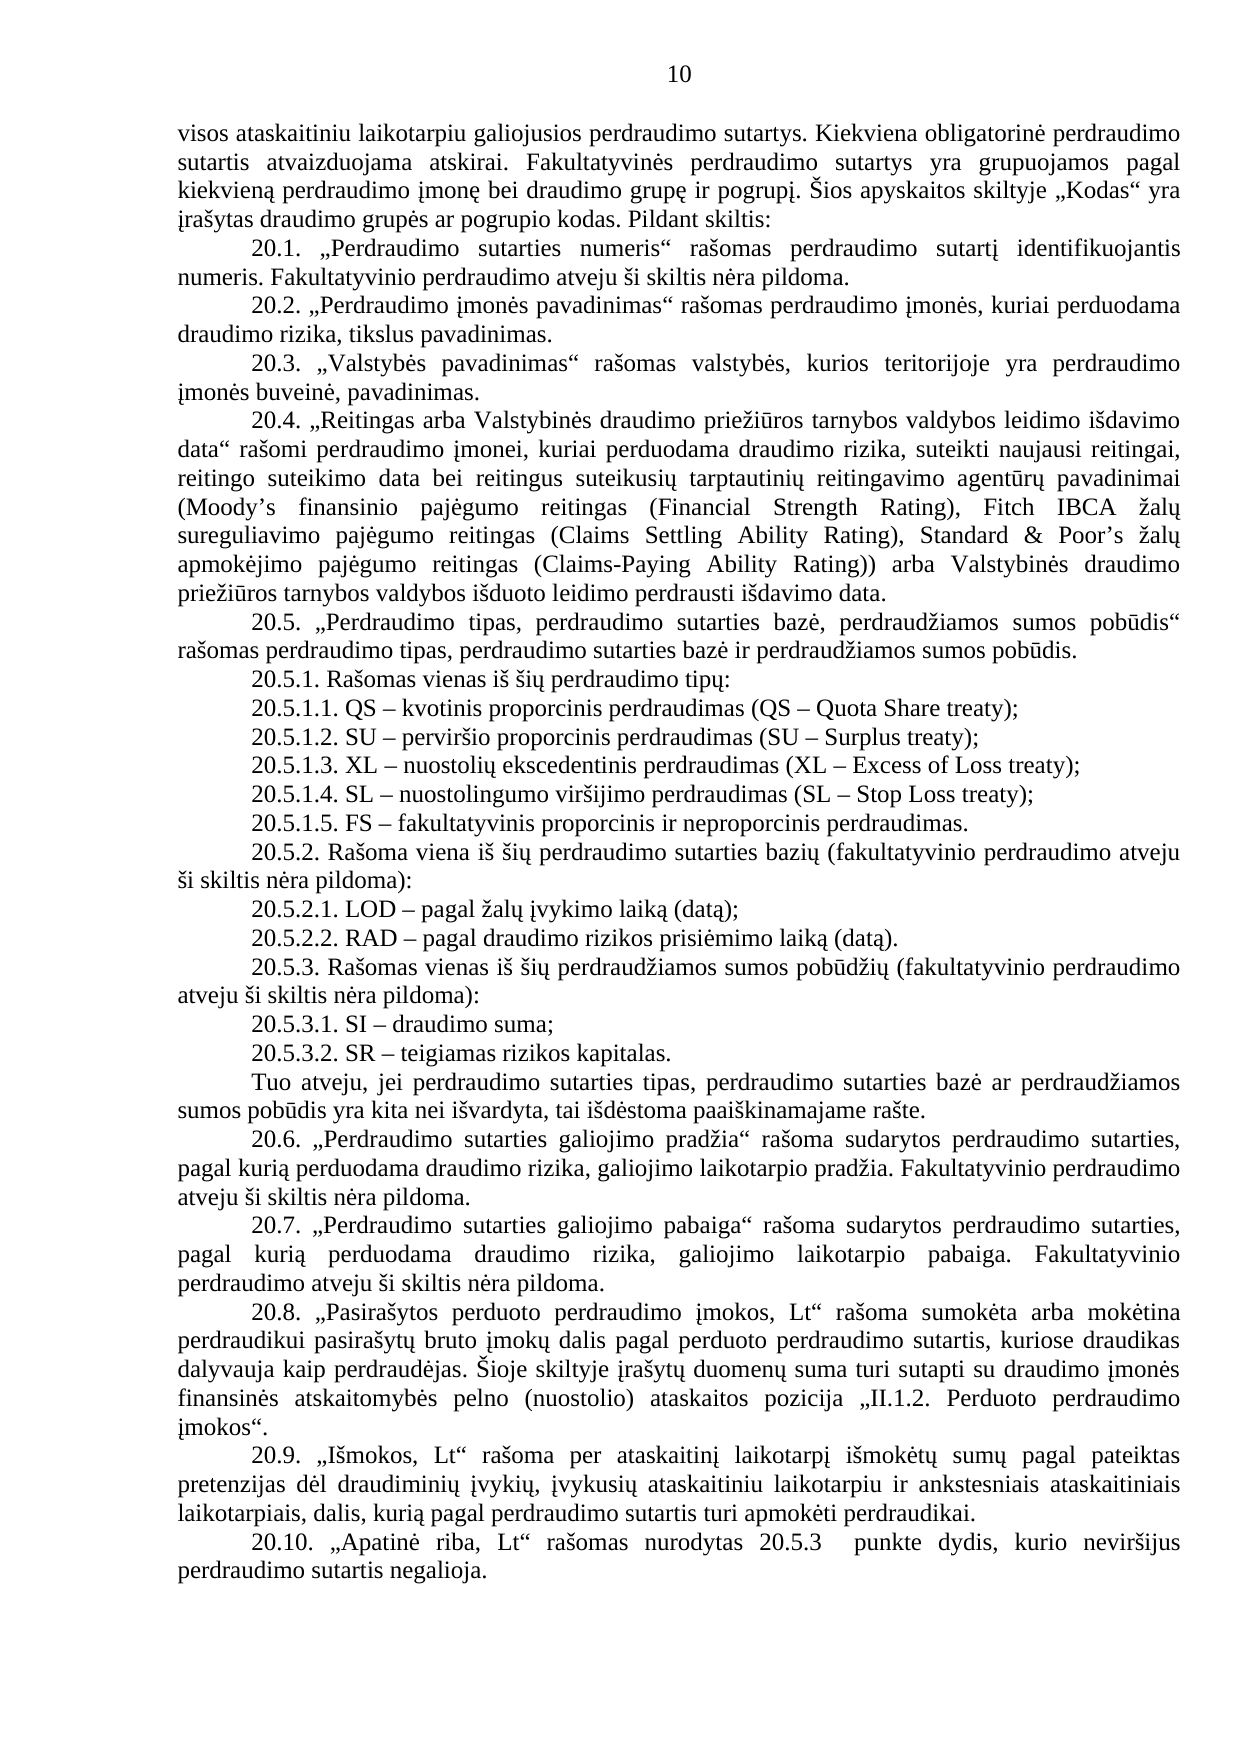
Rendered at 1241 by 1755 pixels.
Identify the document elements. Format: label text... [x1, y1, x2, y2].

text 20.2. „Perdraudimo įmonės pavadinimas“ rašomas perdraudimo įmonės, kuriai perduodama draudimo rizika, tikslus pavadinimas. [177, 291, 1181, 348]
text 20.5.2.2. RAD – pagal draudimo rizikos prisiėmimo laiką (datą). [177, 923, 1181, 952]
text 20.5.1.2. SU – perviršio proporcinis perdraudimas (SU – Surplus treaty); [177, 722, 1181, 751]
text 20.9. „Išmokos, Lt“ rašoma per ataskaitinį laikotarpį išmokėtų sumų pagal pateiktas pretenzijas dėl draudiminių įvykių, įvykusių ataskaitiniu laikotarpiu ir ankstesniais ataskaitiniais laikotarpiais, dalis, kurią pagal perdraudimo sutartis turi apmokėti perdraudikai. [177, 1441, 1181, 1527]
text 20.5.3.1. SI – draudimo suma; [177, 1009, 1181, 1038]
text 20.3. „Valstybės pavadinimas“ rašomas valstybės, kurios teritorijoje yra perdraudimo įmonės buveinė, pavadinimas. [177, 348, 1181, 406]
text Tuo atveju, jei perdraudimo sutarties tipas, perdraudimo sutarties bazė ar perdraudžiamos sumos pobūdis yra kita nei išvardyta, tai išdėstoma paaiškinamajame rašte. [177, 1067, 1181, 1124]
text 20.5.1.3. XL – nuostolių ekscedentinis perdraudimas (XL – Excess of Loss treaty); [177, 751, 1181, 779]
text 20.5.3.2. SR – teigiamas rizikos kapitalas. [177, 1038, 1181, 1067]
text 20.5.2.1. LOD – pagal žalų įvykimo laiką (datą); [177, 894, 1181, 923]
text 20.1. „Perdraudimo sutarties numeris“ rašomas perdraudimo sutartį identifikuojantis numeris. Fakultatyvinio perdraudimo atveju ši skiltis nėra pildoma. [177, 233, 1181, 291]
text 20.7. „Perdraudimo sutarties galiojimo pabaiga“ rašoma sudarytos perdraudimo sutarties, pagal kurią perduodama draudimo rizika, galiojimo laikotarpio pabaiga. Fakultatyvinio perdraudimo atveju ši skiltis nėra pildoma. [177, 1211, 1181, 1297]
text 20.10. „Apatinė riba, Lt“ rašomas nurodytas 20.5.3 punkte dydis, kurio neviršijus perdraudimo sutartis negalioja. [177, 1527, 1181, 1584]
text 20.5.2. Rašoma viena iš šių perdraudimo sutarties bazių (fakultatyvinio perdraudimo atveju ši skiltis nėra pildoma): [177, 837, 1181, 894]
text 20.6. „Perdraudimo sutarties galiojimo pradžia“ rašoma sudarytos perdraudimo sutarties, pagal kurią perduodama draudimo rizika, galiojimo laikotarpio pradžia. Fakultatyvinio perdraudimo atveju ši skiltis nėra pildoma. [177, 1124, 1181, 1211]
text 20.5.1. Rašomas vienas iš šių perdraudimo tipų: [177, 664, 1181, 693]
text 20.4. „Reitingas arba Valstybinės draudimo priežiūros tarnybos valdybos leidimo išdavimo data“ rašomi perdraudimo įmonei, kuriai perduodama draudimo rizika, suteikti naujausi reitingai, reitingo suteikimo data bei reitingus suteikusių tarptautinių reitingavimo agentūrų pavadinimai (Moody’s finansinio pajėgumo reitingas (Financial Strength Rating), Fitch IBCA žalų sureguliavimo pajėgumo reitingas (Claims Settling Ability Rating), Standard & Poor’s žalų apmokėjimo pajėgumo reitingas (Claims-Paying Ability Rating)) arba Valstybinės draudimo priežiūros tarnybos valdybos išduoto leidimo perdrausti išdavimo data. [177, 406, 1181, 607]
text 20.8. „Pasirašytos perduoto perdraudimo įmokos, Lt“ rašoma sumokėta arba mokėtina perdraudikui pasirašytų bruto įmokų dalis pagal perduoto perdraudimo sutartis, kuriose draudikas dalyvauja kaip perdraudėjas. Šioje skiltyje įrašytų duomenų suma turi sutapti su draudimo įmonės finansinės atskaitomybės pelno (nuostolio) ataskaitos pozicija „II.1.2. Perduoto perdraudimo įmokos“. [177, 1297, 1181, 1441]
text 20.5.3. Rašomas vienas iš šių perdraudžiamos sumos pobūdžių (fakultatyvinio perdraudimo atveju ši skiltis nėra pildoma): [177, 952, 1181, 1009]
text 20.5.1.4. SL – nuostolingumo viršijimo perdraudimas (SL – Stop Loss treaty); [177, 779, 1181, 808]
text visos ataskaitiniu laikotarpiu galiojusios perdraudimo sutartys. Kiekviena obligatorinė perdraudimo sutartis atvaizduojama atskirai. Fakultatyvinės perdraudimo sutartys yra grupuojamos pagal kiekvieną perdraudimo įmonę bei draudimo grupę ir pogrupį. Šios apyskaitos skiltyje „Kodas“ yra įrašytas draudimo grupės ar pogrupio kodas. Pildant skiltis: [177, 118, 1181, 233]
text 20.5. „Perdraudimo tipas, perdraudimo sutarties bazė, perdraudžiamos sumos pobūdis“ rašomas perdraudimo tipas, perdraudimo sutarties bazė ir perdraudžiamos sumos pobūdis. [177, 607, 1181, 664]
text 20.5.1.5. FS – fakultatyvinis proporcinis ir neproporcinis perdraudimas. [177, 808, 1181, 837]
text 20.5.1.1. QS – kvotinis proporcinis perdraudimas (QS – Quota Share treaty); [177, 693, 1181, 722]
